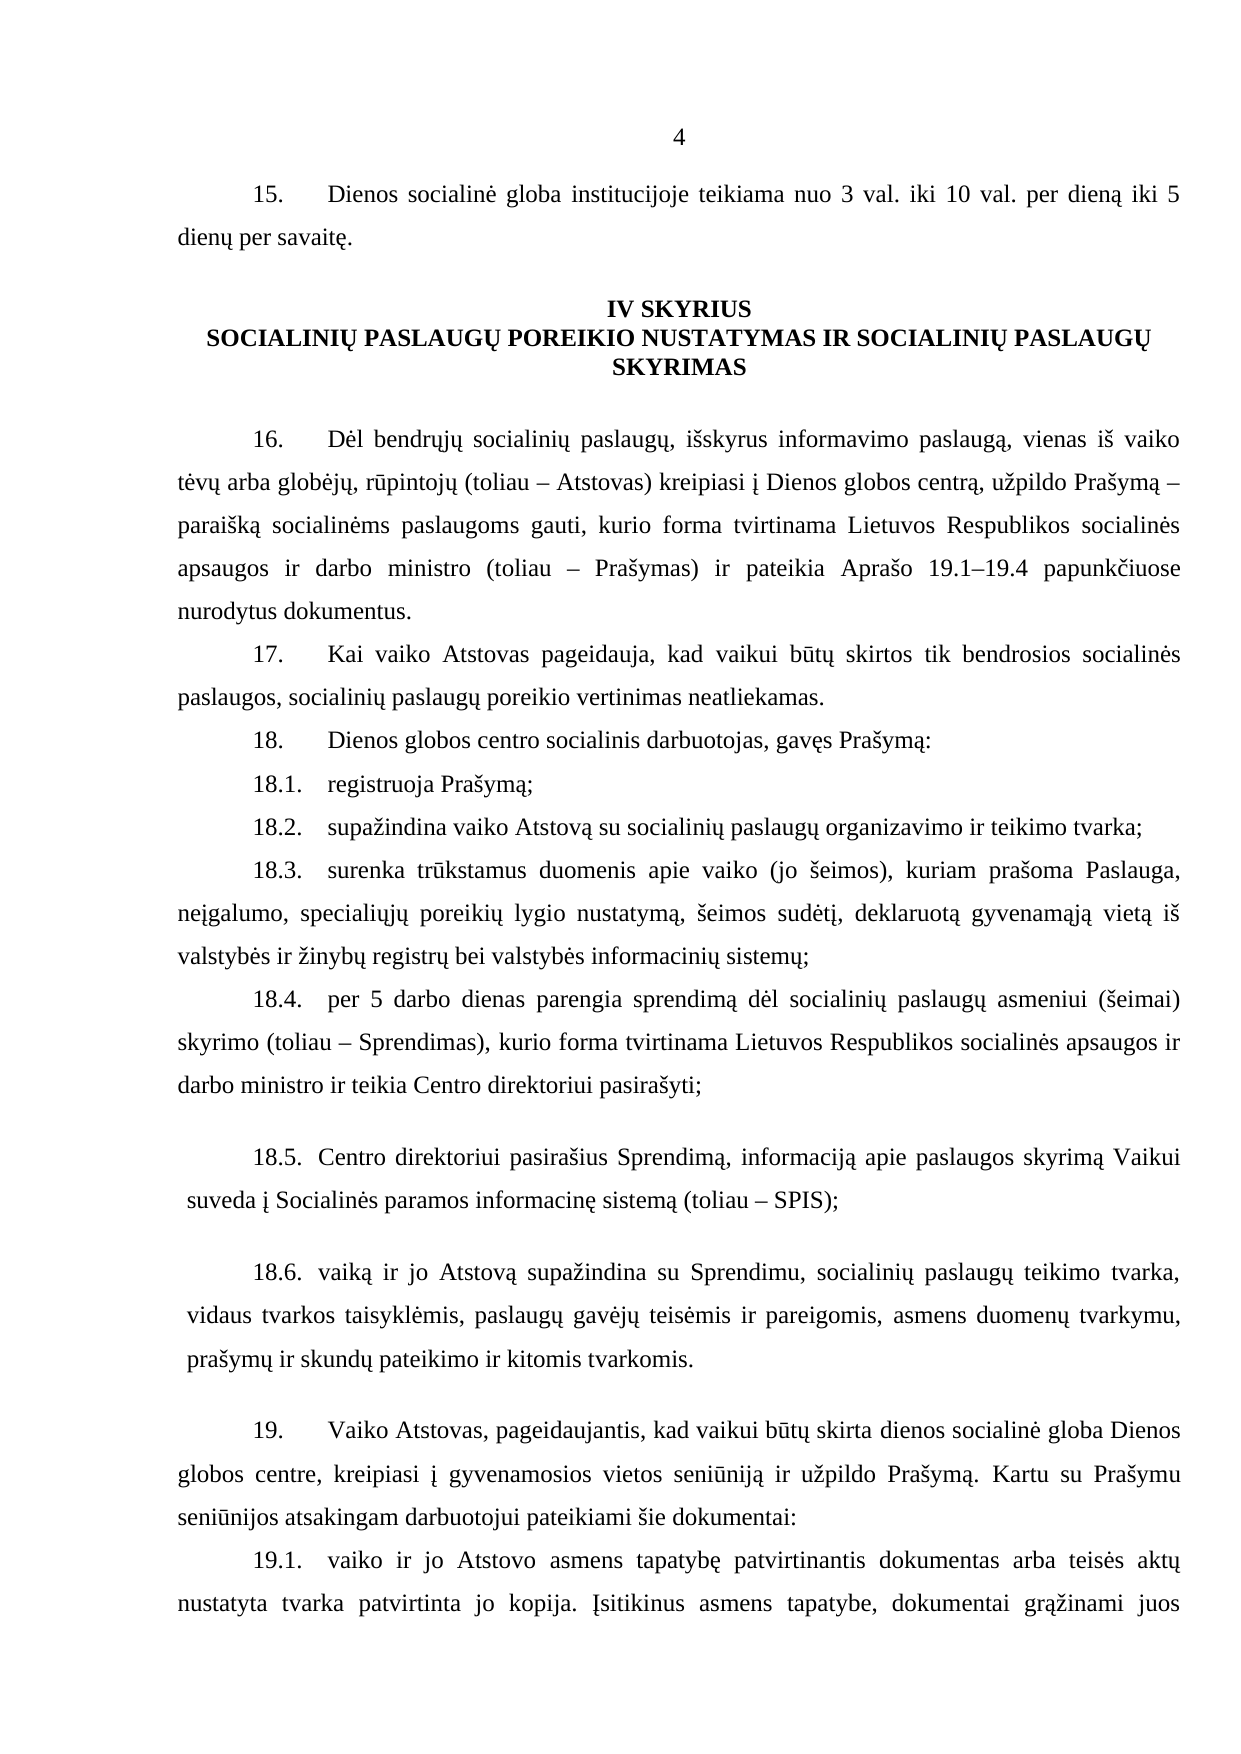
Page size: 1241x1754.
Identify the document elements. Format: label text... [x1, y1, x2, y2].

text 19. Vaiko Atstovas, pageidaujantis, kad vaikui būtų skirta dienos socialinė globa Dienos globos centre, kreipiasi į gyvenamosios vietos seniūniją ir užpildo Prašymą. Kartu su Prašymu seniūnijos atsakingam darbuotojui pateikiami šie dokumentai: [177, 1416, 1181, 1531]
text IV SKYRIUS [177, 294, 1181, 323]
text SOCIALINIŲ PASLAUGŲ POREIKIO NUSTATYMAS IR SOCIALINIŲ PASLAUGŲ SKYRIMAS [177, 323, 1181, 381]
text 18.5. Centro direktoriui pasirašius Sprendimą, informaciją apie paslaugos skyrimą Vaikui suveda į Socialinės paramos informacinę sistemą (toliau – SPIS); [187, 1142, 1181, 1214]
text 18.4. per 5 darbo dienas parengia sprendimą dėl socialinių paslaugų asmeniui (šeimai) skyrimo (toliau – Sprendimas), kurio forma tvirtinama Lietuvos Respublikos socialinės apsaugos ir darbo ministro ir teikia Centro direktoriui pasirašyti; [177, 984, 1181, 1099]
text 17. Kai vaiko Atstovas pageidauja, kad vaikui būtų skirtos tik bendrosios socialinės paslaugos, socialinių paslaugų poreikio vertinimas neatliekamas. [177, 639, 1181, 711]
text 16. Dėl bendrųjų socialinių paslaugų, išskyrus informavimo paslaugą, vienas iš vaiko tėvų arba globėjų, rūpintojų (toliau – Atstovas) kreipiasi į Dienos globos centrą, užpildo Prašymą – paraišką socialinėms paslaugoms gauti, kurio forma tvirtinama Lietuvos Respublikos socialinės apsaugos ir darbo ministro (toliau – Prašymas) ir pateikia Aprašo 19.1–19.4 papunkčiuose nurodytus dokumentus. [177, 424, 1181, 625]
text 18.6. vaiką ir jo Atstovą supažindina su Sprendimu, socialinių paslaugų teikimo tvarka, vidaus tvarkos taisyklėmis, paslaugų gavėjų teisėmis ir pareigomis, asmens duomenų tvarkymu, prašymų ir skundų pateikimo ir kitomis tvarkomis. [187, 1257, 1181, 1372]
text 15. Dienos socialinė globa institucijoje teikiama nuo 3 val. iki 10 val. per dieną iki 5 dienų per savaitę. [177, 179, 1181, 251]
text 18.1. registruoja Prašymą; [177, 769, 1181, 797]
text 18.3. surenka trūkstamus duomenis apie vaiko (jo šeimos), kuriam prašoma Paslauga, neįgalumo, specialiųjų poreikių lygio nustatymą, šeimos sudėtį, deklaruotą gyvenamąją vietą iš valstybės ir žinybų registrų bei valstybės informacinių sistemų; [177, 855, 1181, 970]
text 18. Dienos globos centro socialinis darbuotojas, gavęs Prašymą: [177, 726, 1181, 754]
text 18.2. supažindina vaiko Atstovą su socialinių paslaugų organizavimo ir teikimo tvarka; [177, 812, 1181, 841]
text 19.1. vaiko ir jo Atstovo asmens tapatybę patvirtinantis dokumentas arba teisės aktų nustatyta tvarka patvirtinta jo kopija. Įsitikinus asmens tapatybe, dokumentai grąžinami juos [177, 1545, 1181, 1617]
